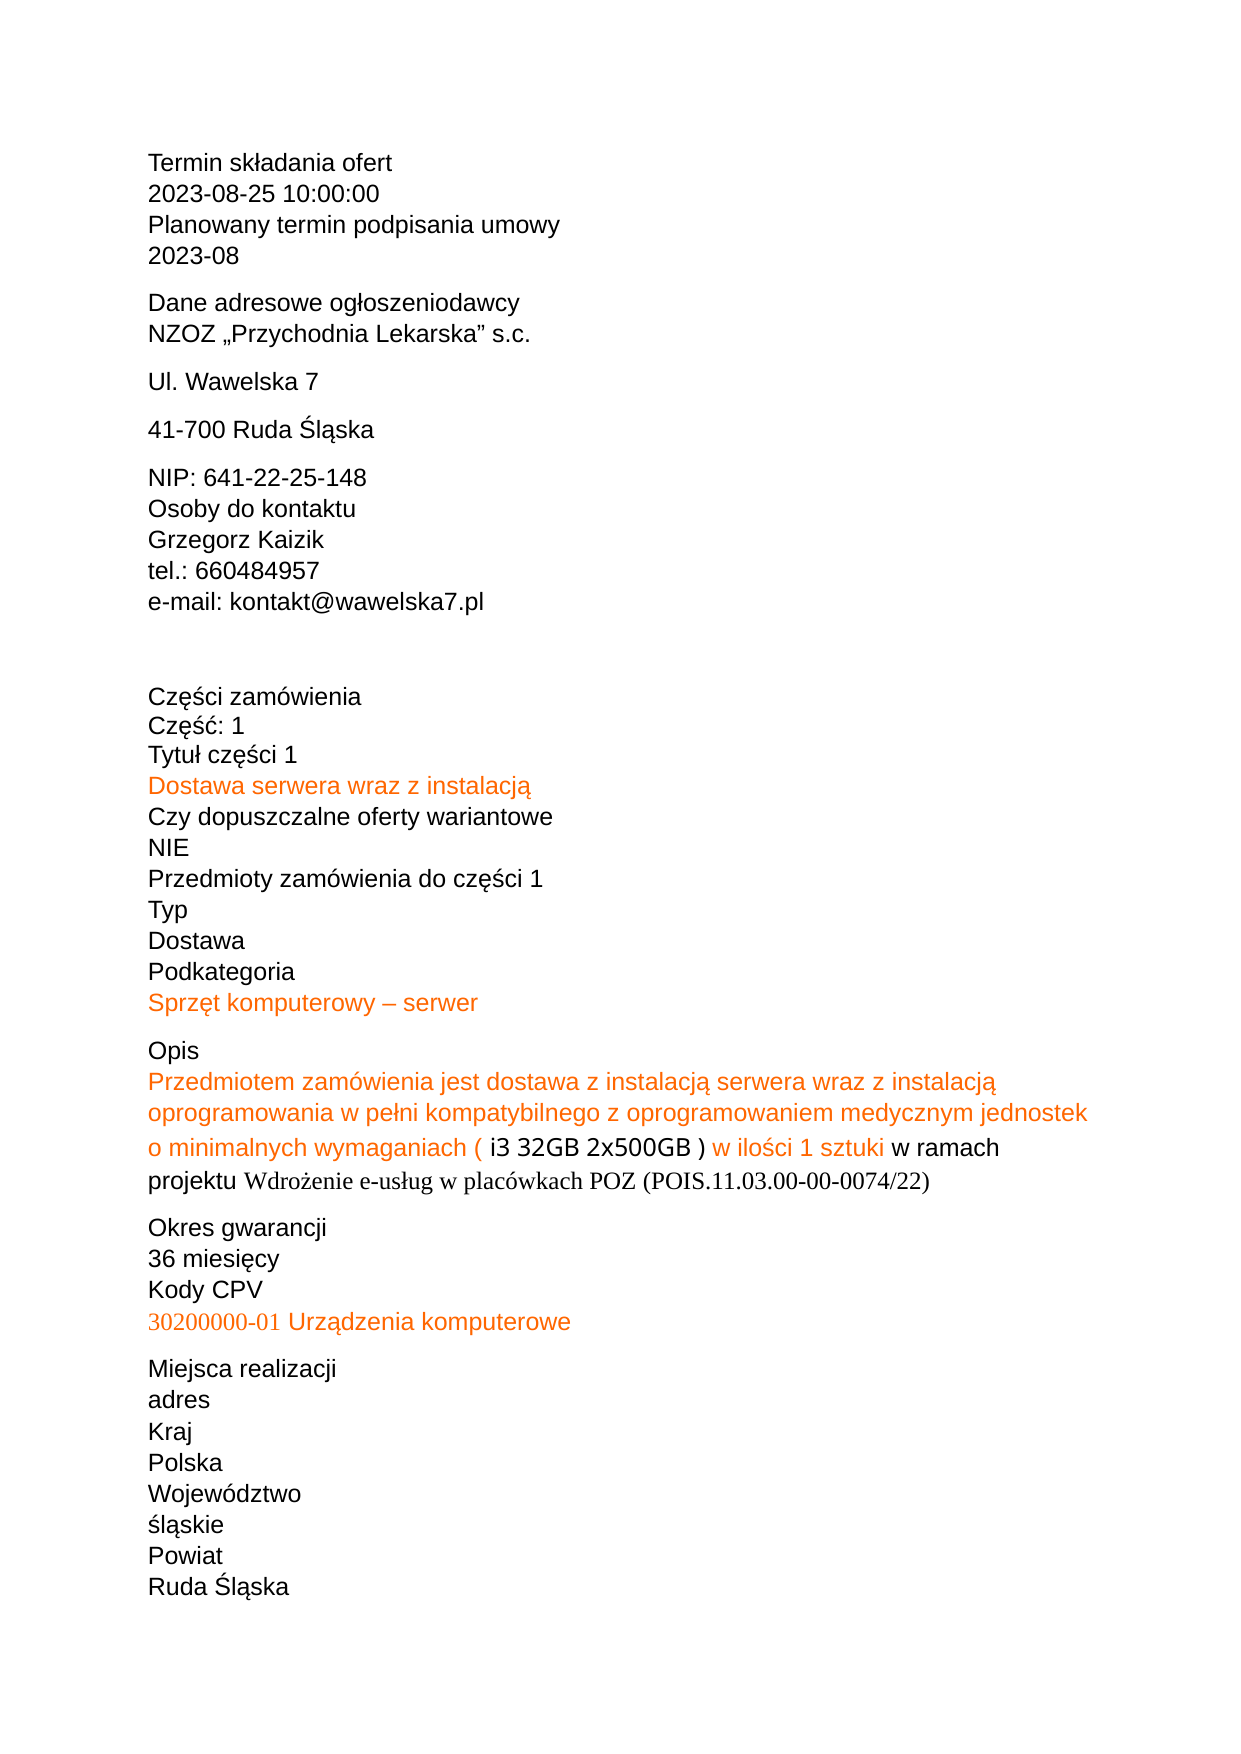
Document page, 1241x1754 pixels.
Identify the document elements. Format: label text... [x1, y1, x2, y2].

text Opis Przedmiotem zamówienia jest dostawa z instalacją serwera wraz z instalacją oprogramowania w pełni kompatybilnego z oprogramowaniem medycznym jednostek o minimalnych wymaganiach ( i3 32GB 2x500GB ) w ilości 1 sztuki w ramach projektu Wdrożenie e-usług w placówkach POZ (POIS.11.03.00-00-0074/22) [148, 1036, 1093, 1194]
text Termin składania ofert 2023-08-25 10:00:00 Planowany termin podpisania umowy 2023-08 [148, 148, 1093, 269]
text Okres gwarancji 36 miesięcy Kody CPV 30200000-01 Urządzenia komputerowe [148, 1213, 1093, 1335]
text Tytuł części 1 Dostawa serwera wraz z instalacją Czy dopuszczalne oferty wariantowe NIE Przedmioty zamówienia do części 1 Typ Dostawa Podkategoria Sprzęt komputerowy – serwer [148, 740, 1093, 1017]
text Części zamówienia Część: 1 [148, 682, 1093, 740]
text Dane adresowe ogłoszeniodawcy NZOZ „Przychodnia Lekarska” s.c. [148, 288, 1093, 348]
text Ul. Wawelska 7 [148, 367, 1093, 396]
text Miejsca realizacji adres Kraj Polska Województwo śląskie Powiat Ruda Śląska [148, 1354, 1093, 1600]
text 41-700 Ruda Śląska [148, 415, 1093, 444]
text NIP: 641-22-25-148 Osoby do kontaktu Grzegorz Kaizik tel.: 660484957 e-mail: kontakt@wawelska7.pl [148, 463, 1093, 616]
